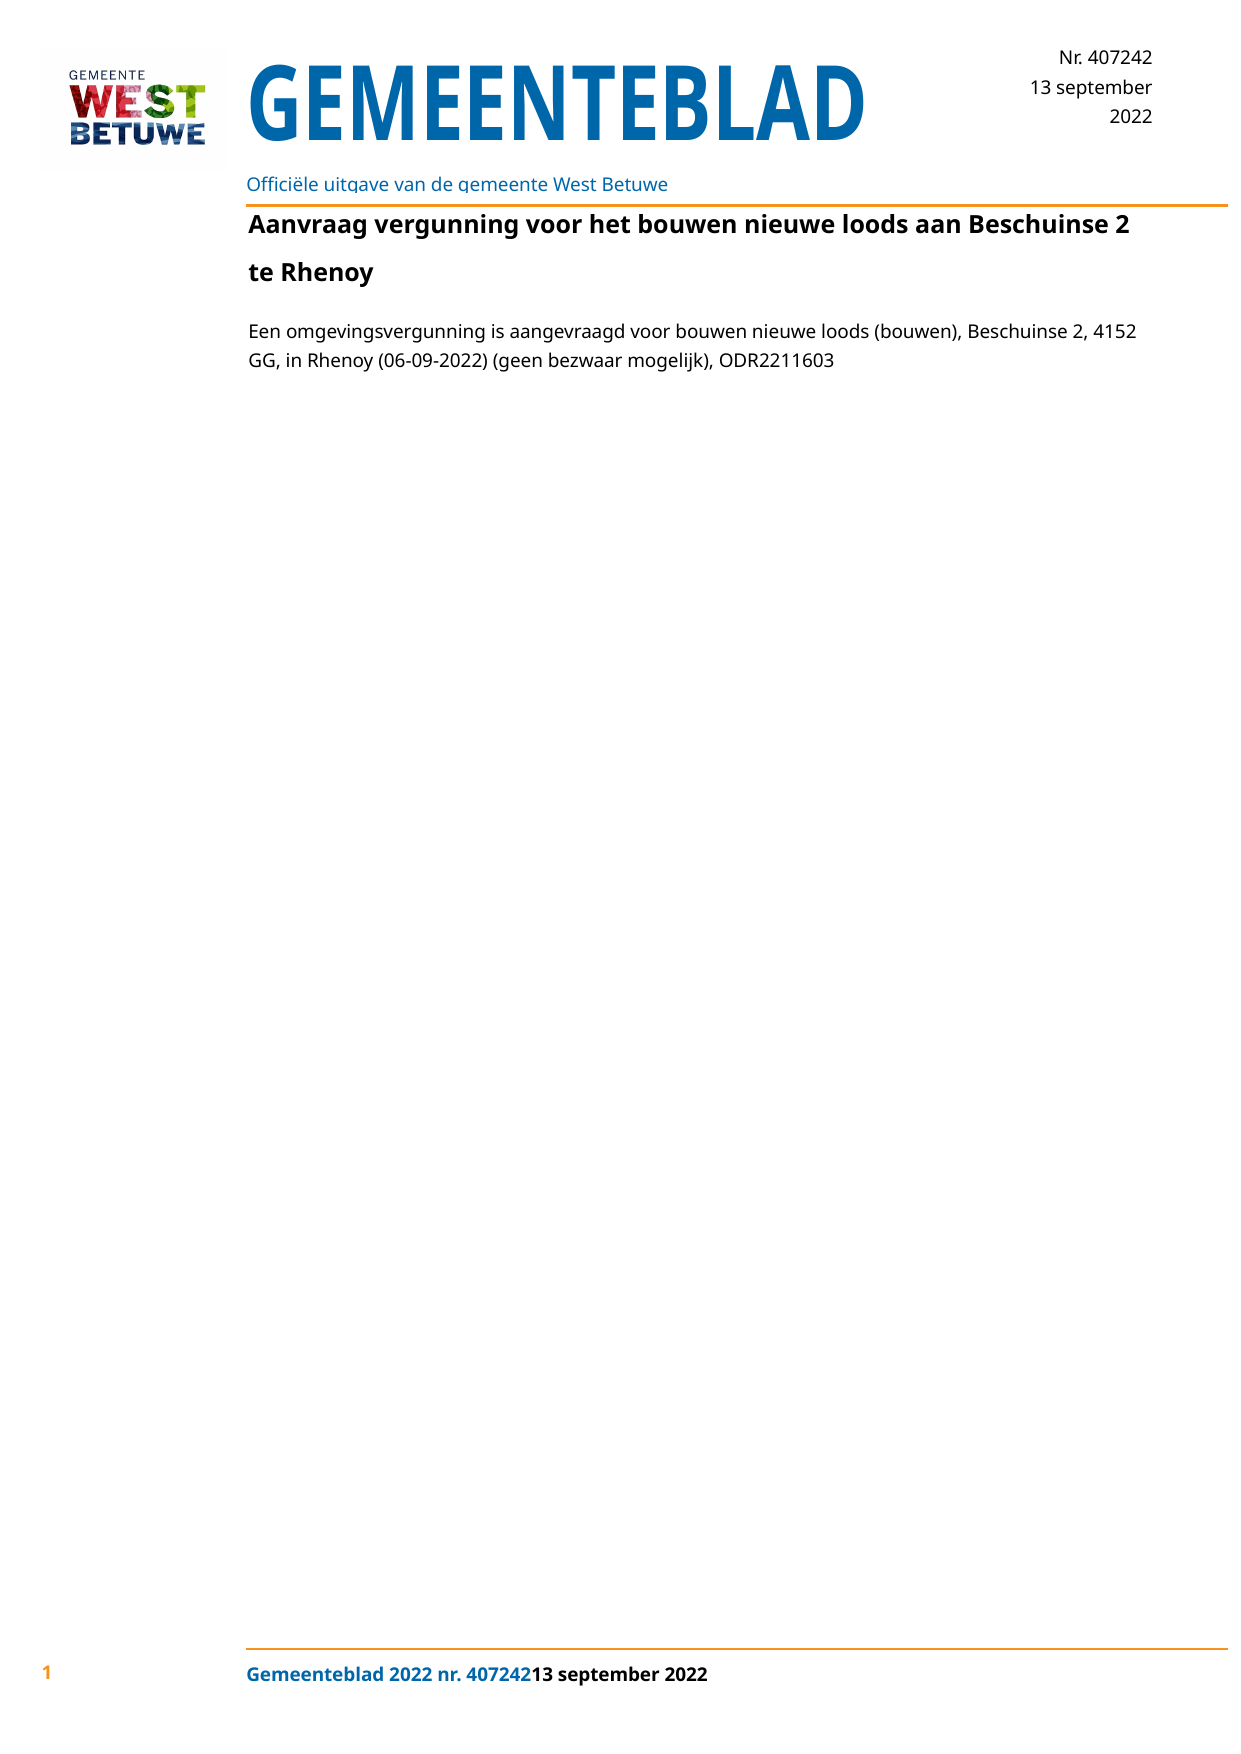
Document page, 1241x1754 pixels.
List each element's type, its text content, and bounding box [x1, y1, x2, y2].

text Een omgevingsvergunning is aangevraagd voor bouwen nieuwe loods (bouwen), Beschuinse 2, 4152 GG, in Rhenoy (06-09-2022) (geen bezwaar mogelijk), ODR2211603 [248, 318, 1152, 373]
text Aanvraag vergunning voor het bouwen nieuwe loods aan Beschuinse 2 te Rhenoy [248, 207, 1152, 288]
picture [41, 47, 231, 172]
